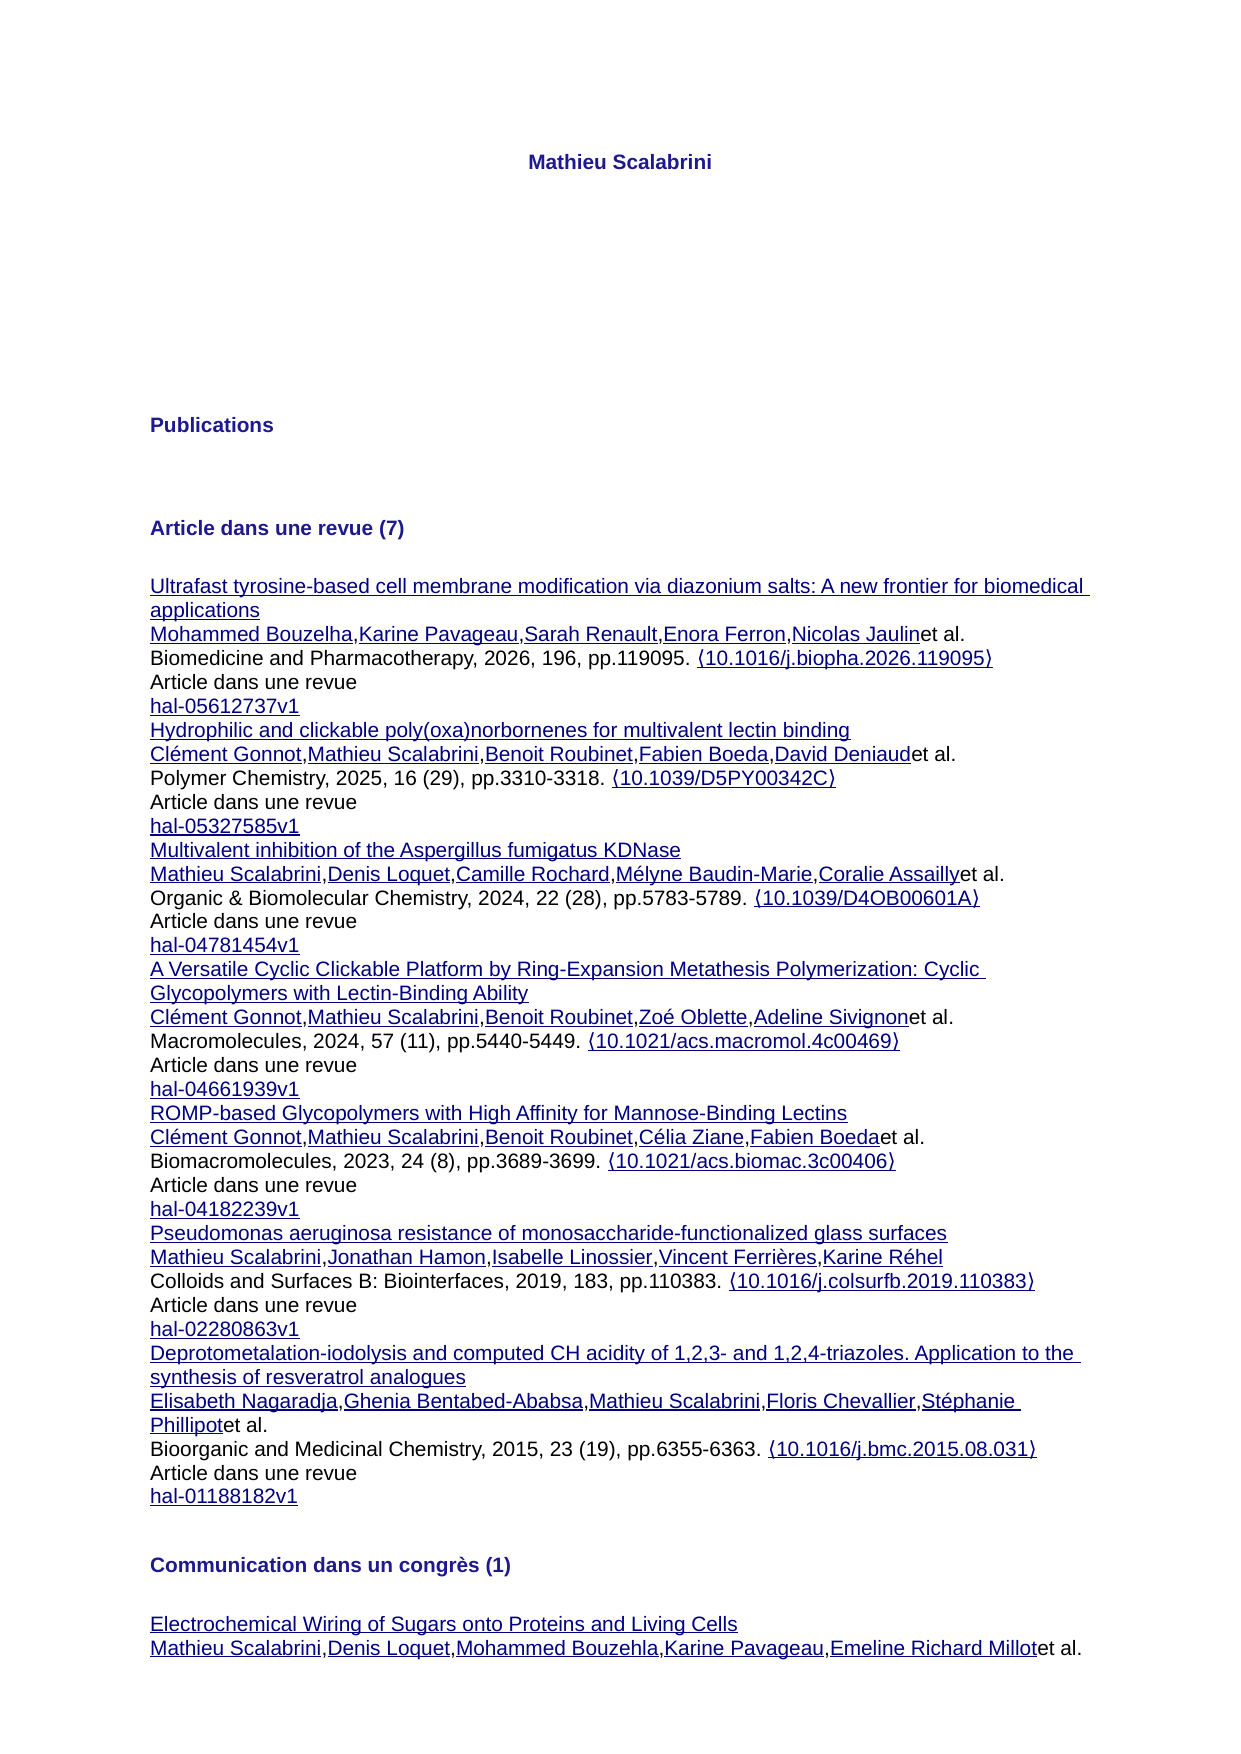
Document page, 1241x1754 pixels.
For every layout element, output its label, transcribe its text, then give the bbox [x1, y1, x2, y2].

subtitle Mathieu Scalabrini [150, 150, 1090, 174]
subtitle Publications [150, 412, 1090, 436]
table_cell Hydrophilic and clickable poly(oxa)norbornenes for multivalent lectin binding Clément Gonnot,Mathieu Scalabrini,Benoit Roubinet,Fabien Boeda,David Deniaudet al. Polymer Chemistry, 2025, 16 (29), pp.3310-3318. ⟨10.1039/D5PY00342C⟩ Article dans une revue hal-05327585v1 [150, 718, 1090, 837]
table_cell ROMP-based Glycopolymers with High Affinity for Mannose-Binding Lectins Clément Gonnot,Mathieu Scalabrini,Benoit Roubinet,Célia Ziane,Fabien Boedaet al. Biomacromolecules, 2023, 24 (8), pp.3689-3699. ⟨10.1021/acs.biomac.3c00406⟩ Article dans une revue hal-04182239v1 [150, 1101, 1090, 1221]
table_cell Pseudomonas aeruginosa resistance of monosaccharide-functionalized glass surfaces Mathieu Scalabrini,Jonathan Hamon,Isabelle Linossier,Vincent Ferrières,Karine Réhel Colloids and Surfaces B: Biointerfaces, 2019, 183, pp.110383. ⟨10.1016/j.colsurfb.2019.110383⟩ Article dans une revue hal-02280863v1 [150, 1221, 1090, 1341]
table_header Ultrafast tyrosine-based cell membrane modification via diazonium salts: A new frontier for biomedical [150, 574, 1090, 595]
table_cell Deprotometalation-iodolysis and computed CH acidity of 1,2,3- and 1,2,4-triazoles. Application to the synthesis of resveratrol analogues Elisabeth Nagaradja,Ghenia Bentabed-Ababsa,Mathieu Scalabrini,Floris Chevallier,Stéphanie Phillipotet al. Bioorganic and Medicinal Chemistry, 2015, 23 (19), pp.6355-6363. ⟨10.1016/j.bmc.2015.08.031⟩ Article dans une revue hal-01188182v1 [150, 1341, 1090, 1508]
table_header applications Mohammed Bouzelha,Karine Pavageau,Sarah Renault,Enora Ferron,Nicolas Jaulinet al. Biomedicine and Pharmacotherapy, 2026, 196, pp.119095. ⟨10.1016/j.biopha.2026.119095⟩ Article dans une revue hal-05612737v1 [150, 596, 1090, 718]
table_cell A Versatile Cyclic Clickable Platform by Ring-Expansion Metathesis Polymerization: Cyclic Glycopolymers with Lectin-Binding Ability Clément Gonnot,Mathieu Scalabrini,Benoit Roubinet,Zoé Oblette,Adeline Sivignonet al. Macromolecules, 2024, 57 (11), pp.5440-5449. ⟨10.1021/acs.macromol.4c00469⟩ Article dans une revue hal-04661939v1 [150, 957, 1090, 1101]
subtitle Communication dans un congrès (1) [150, 1553, 1090, 1577]
table_header Electrochemical Wiring of Sugars onto Proteins and Living Cells Mathieu Scalabrini,Denis Loquet,Mohammed Bouzehla,Karine Pavageau,Emeline Richard Millotet al. [150, 1611, 1090, 1659]
table_cell Multivalent inhibition of the Aspergillus fumigatus KDNase Mathieu Scalabrini,Denis Loquet,Camille Rochard,Mélyne Baudin-Marie,Coralie Assaillyet al. Organic & Biomolecular Chemistry, 2024, 22 (28), pp.5783-5789. ⟨10.1039/D4OB00601A⟩ Article dans une revue hal-04781454v1 [150, 838, 1090, 957]
subtitle Article dans une revue (7) [150, 516, 1090, 539]
